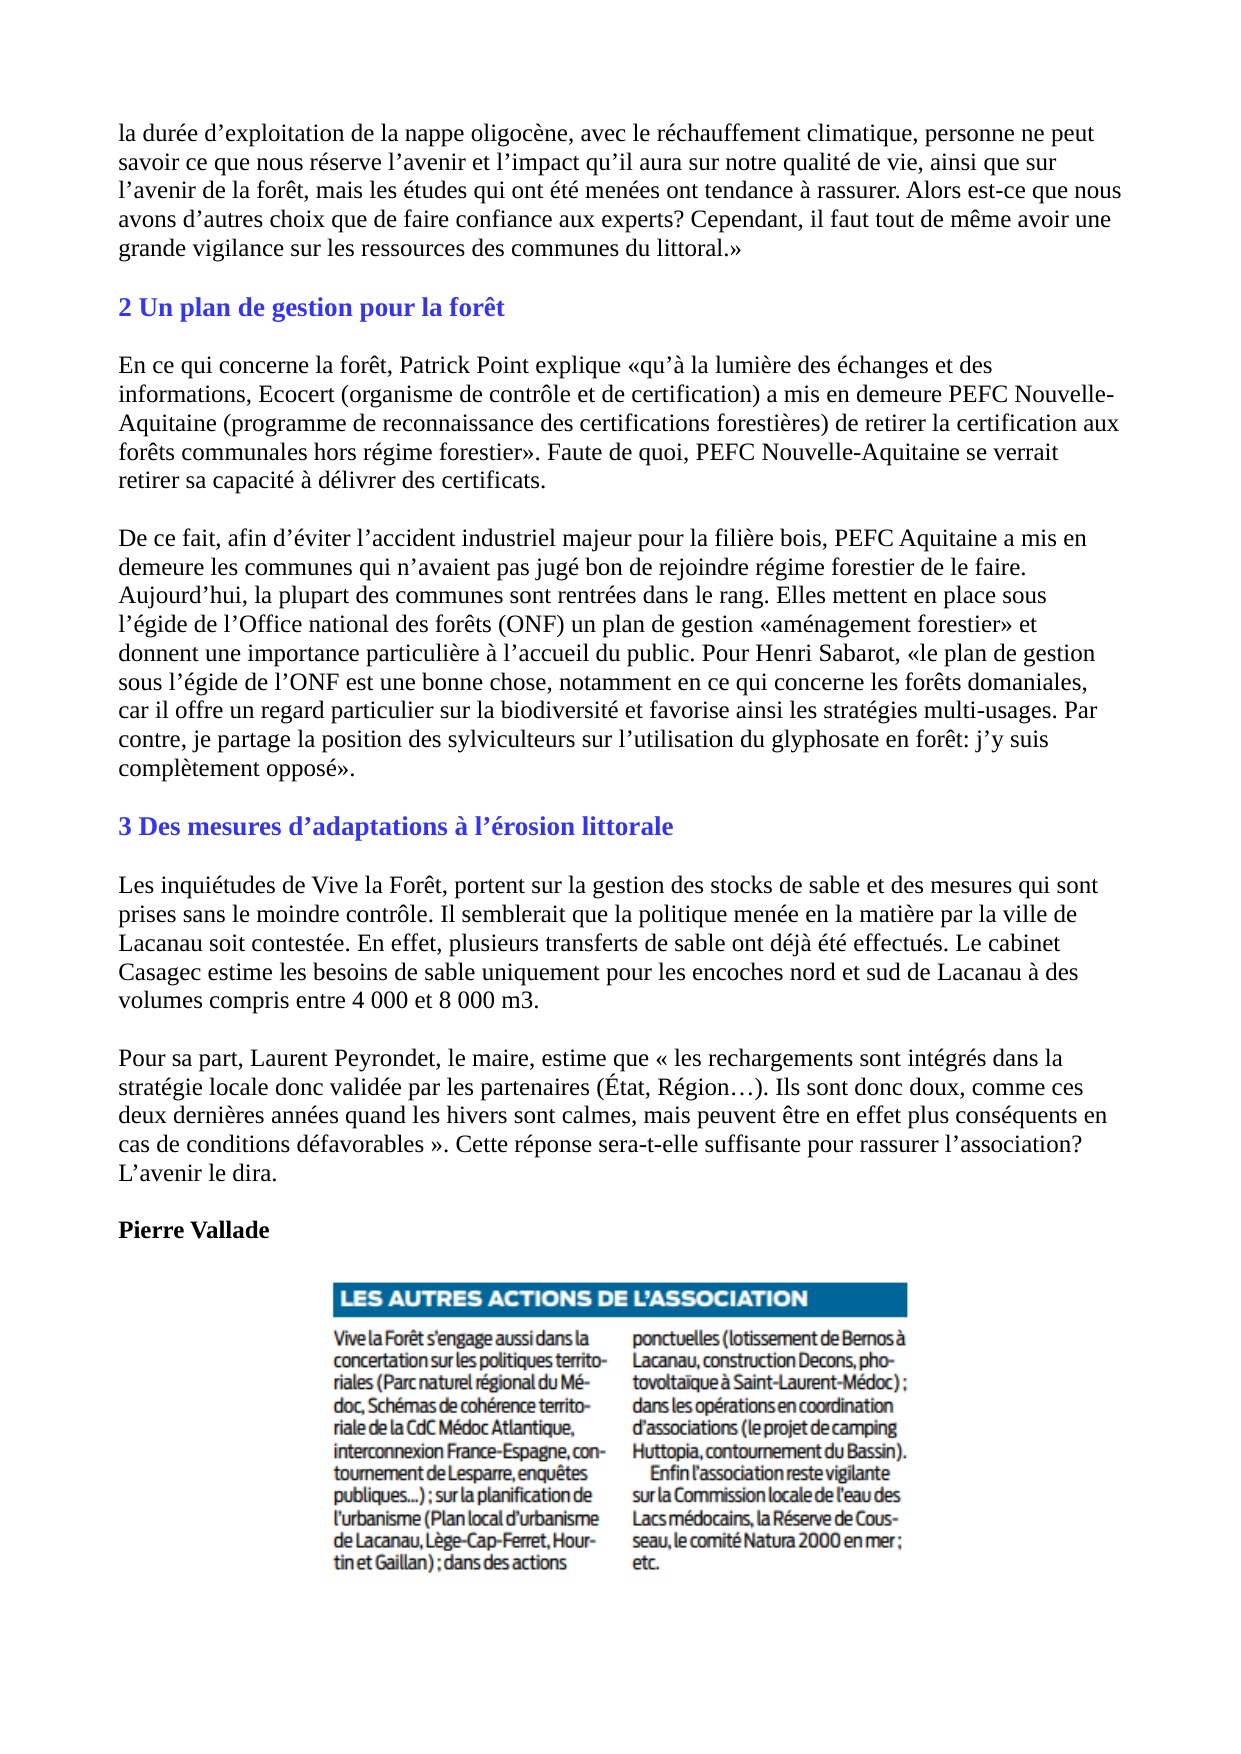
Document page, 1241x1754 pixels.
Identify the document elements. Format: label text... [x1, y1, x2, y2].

text 2 Un plan de gestion pour la forêt [118, 291, 1122, 322]
text Les inquiétudes de Vive la Forêt, portent sur la gestion des stocks de sable et des mesures qui sont prises sans le moindre contrôle. Il semblerait que la politique menée en la matière par la ville de Lacanau soit contestée. En effet, plusieurs transferts de sable ont déjà été effectués. Le cabinet Casagec estime les besoins de sable uniquement pour les encoches nord et sud de Lacanau à des volumes compris entre 4 000 et 8 000 m3. [118, 870, 1122, 1014]
text Pierre Vallade [118, 1215, 1122, 1244]
text Pour sa part, Laurent Peyrondet, le maire, estime que « les rechargements sont intégrés dans la stratégie locale donc validée par les partenaires (État, Région…). Ils sont donc doux, comme ces deux dernières années quand les hivers sont calmes, mais peuvent être en effet plus conséquents en cas de conditions défavorables ». Cette réponse sera-t-elle suffisante pour rassurer l’association? L’avenir le dira. [118, 1043, 1122, 1187]
picture [324, 1272, 917, 1587]
text 3 Des mesures d’adaptations à l’érosion littorale [118, 811, 1122, 842]
text la durée d’exploitation de la nappe oligocène, avec le réchauffement climatique, personne ne peut savoir ce que nous réserve l’avenir et l’impact qu’il aura sur notre qualité de vie, ainsi que sur l’avenir de la forêt, mais les études qui ont été menées ont tendance à rassurer. Alors est-ce que nous avons d’autres choix que de faire confiance aux experts? Cependant, il faut tout de même avoir une grande vigilance sur les ressources des communes du littoral.» [118, 118, 1122, 262]
text En ce qui concerne la forêt, Patrick Point explique «qu’à la lumière des échanges et des informations, Ecocert (organisme de contrôle et de certification) a mis en demeure PEFC Nouvelle-Aquitaine (programme de reconnaissance des certifications forestières) de retirer la certification aux forêts communales hors régime forestier». Faute de quoi, PEFC Nouvelle-Aquitaine se verrait retirer sa capacité à délivrer des certificats. [118, 351, 1122, 494]
text De ce fait, afin d’éviter l’accident industriel majeur pour la filière bois, PEFC Aquitaine a mis en demeure les communes qui n’avaient pas jugé bon de rejoindre régime forestier de le faire. Aujourd’hui, la plupart des communes sont rentrées dans le rang. Elles mettent en place sous l’égide de l’Office national des forêts (ONF) un plan de gestion «aménagement forestier» et donnent une importance particulière à l’accueil du public. Pour Henri Sabarot, «le plan de gestion sous l’égide de l’ONF est une bonne chose, notamment en ce qui concerne les forêts domaniales, car il offre un regard particulier sur la biodiversité et favorise ainsi les stratégies multi-usages. Par contre, je partage la position des sylviculteurs sur l’utilisation du glyphosate en forêt: j’y suis complètement opposé». [118, 523, 1122, 782]
